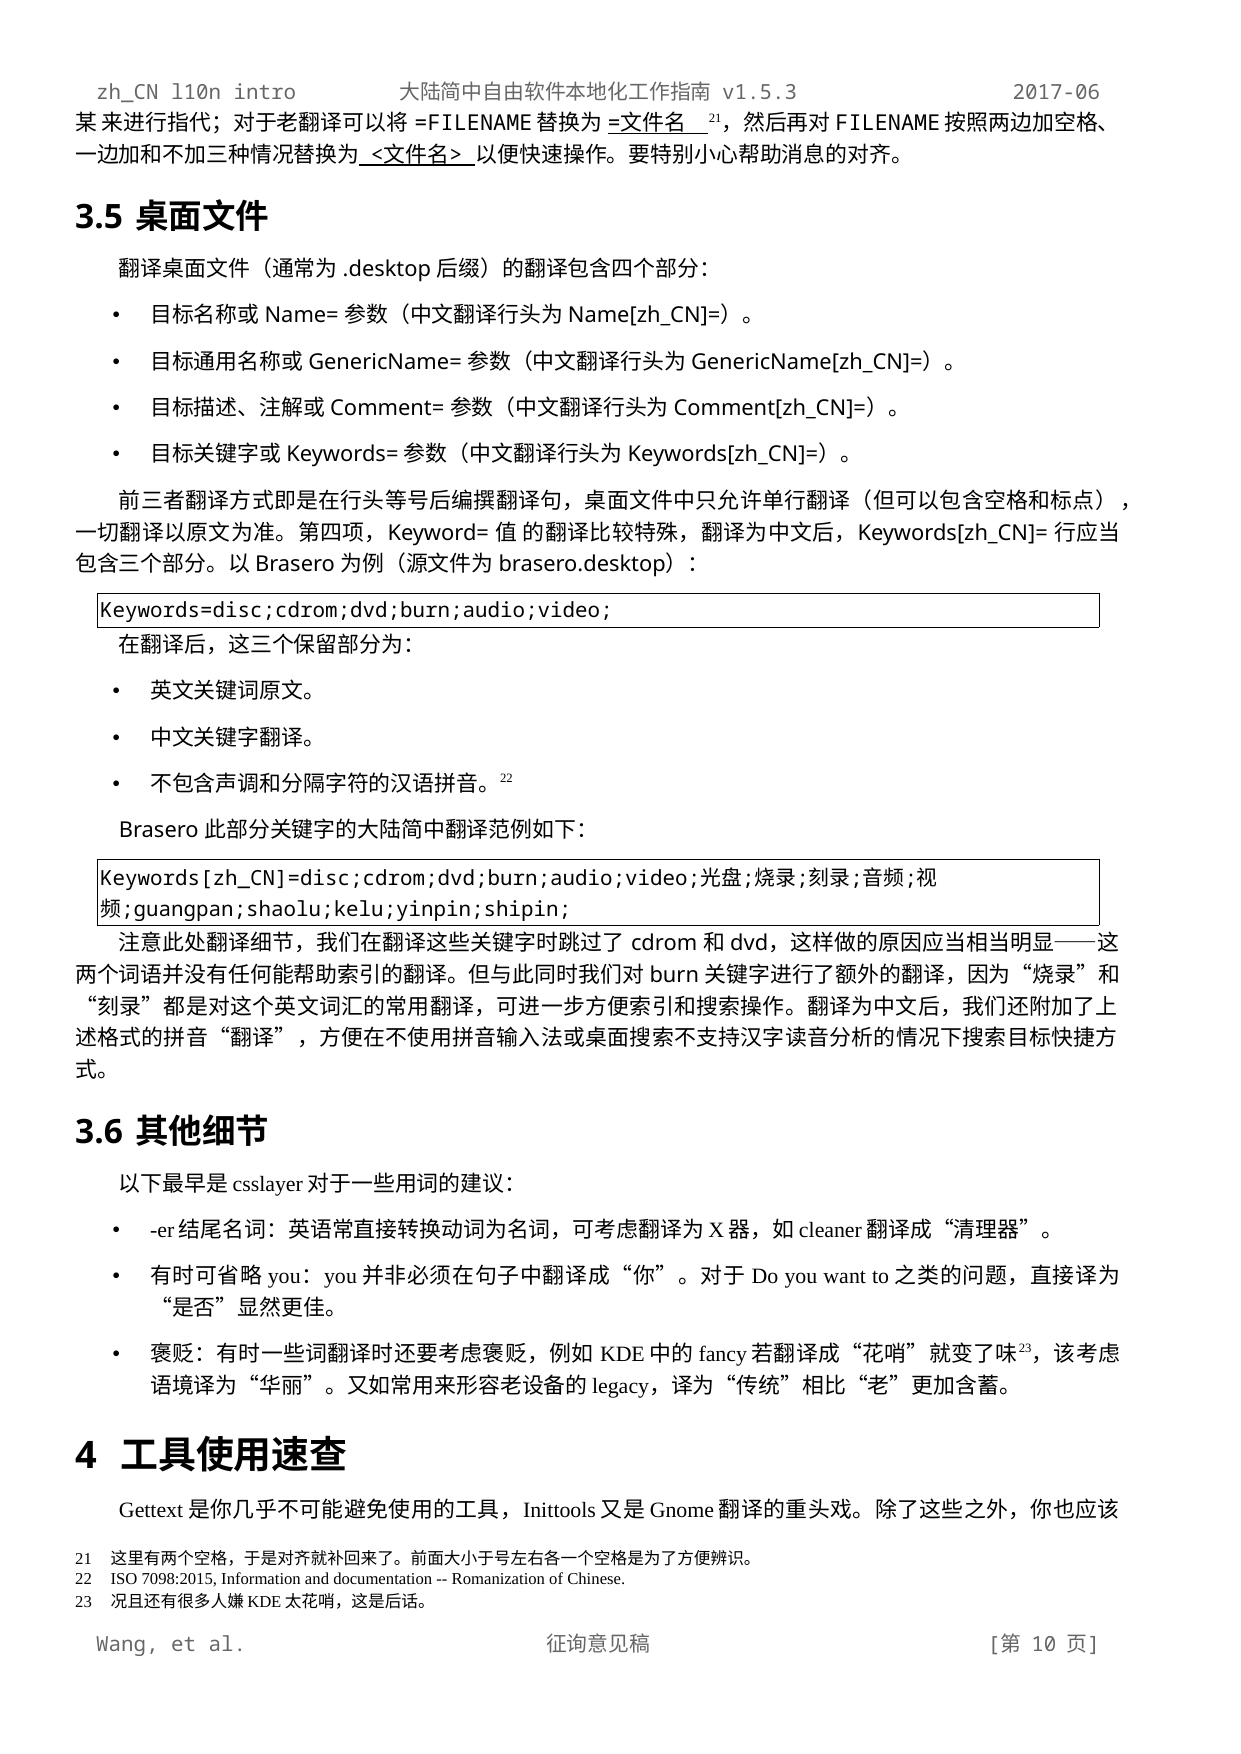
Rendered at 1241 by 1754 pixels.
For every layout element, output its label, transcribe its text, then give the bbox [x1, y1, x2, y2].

subtitle 其他细节 [75, 1104, 1121, 1153]
list -er结尾名词：英语常直接转换动词为名词，可考虑翻译为X器，如 cleaner翻译成“清理器”。 [112, 1212, 1121, 1244]
list 目标关键字或 Keywords= 参数（中文翻译行头为 Keywords[zh_CN]=）。 [112, 436, 1121, 468]
list 目标描述、注解或 Comment= 参数（中文翻译行头为 Comment[zh_CN]=）。 [112, 390, 1121, 422]
subtitle 工具使用速查 [75, 1424, 1121, 1480]
text 这里有两个空格，于是对齐就补回来了。前面大小于号左右各一个空格是为了方便辨识。 [75, 1545, 1121, 1569]
list 英文关键词原文。 [112, 673, 1121, 705]
list 不包含声调和分隔字符的汉语拼音。 [112, 766, 1121, 797]
text 命令行程序中帮助消息的例子词，如 NAME 一般都应进行翻译。在接下来的文字中使用 某某 <名字> 某某 来进行指代；对于老翻译可以将 =FILENAME替换为 =文件名 ，然后再对FILENAME按照两边加空格、一边加和不加三种情况替换为 <文件名> 以便快速操作。要特别小心帮助消息的对齐。 [75, 105, 1121, 169]
list 有时可省略you：you并非必须在句子中翻译成“你”。对于Do you want to之类的问题，直接译为“是否”显然更佳。 [112, 1258, 1121, 1322]
text 以下最早是csslayer对于一些用词的建议： [75, 1166, 1121, 1197]
subtitle 桌面文件 [75, 190, 1121, 238]
text 前三者翻译方式即是在行头等号后编撰翻译句，桌面文件中只允许单行翻译（但可以包含空格和标点），一切翻译以原文为准。第四项，Keyword= 值 的翻译比较特殊，翻译为中文后，Keywords[zh_CN]= 行应当包含三个部分。以 Brasero 为例（源文件为 brasero.desktop）： [75, 483, 1121, 578]
text Brasero 此部分关键字的大陆简中翻译范例如下： [75, 812, 1121, 844]
text 翻译桌面文件（通常为 .desktop 后缀）的翻译包含四个部分： [75, 251, 1121, 283]
list 中文关键字翻译。 [112, 719, 1121, 751]
list 况且还有很多人嫌KDE太花哨，这是后话。 [75, 1588, 1121, 1612]
list 褒贬：有时一些词翻译时还要考虑褒贬，例如KDE中的fancy若翻译成“花哨”就变了味，该考虑语境译为“华丽”。又如常用来形容老设备的legacy，译为“传统”相比“老”更加含蓄。 [112, 1336, 1121, 1399]
text Keywords[zh_CN]=disc;cdrom;dvd;burn;audio;video;光盘;烧录;刻录;音频;视频;guangpan;shaolu;kelu;yinpin;shipin; [98, 860, 1099, 925]
list 目标名称或 Name= 参数（中文翻译行头为 Name[zh_CN]=）。 [112, 297, 1121, 329]
text 在翻译后，这三个保留部分为： [75, 627, 1121, 659]
list ISO 7098:2015, Information and documentation -- Romanization of Chinese. [75, 1569, 1121, 1588]
text Keywords=disc;cdrom;dvd;burn;audio;video; [98, 594, 1099, 627]
list 目标通用名称或 GenericName= 参数（中文翻译行头为 GenericName[zh_CN]=）。 [112, 344, 1121, 376]
text Gettext是你几乎不可能避免使用的工具，Inittools又是Gnome翻译的重头戏。除了这些之外，你也应该 [75, 1492, 1121, 1524]
text 注意此处翻译细节，我们在翻译这些关键字时跳过了 cdrom 和 dvd，这样做的原因应当相当明显——这两个词语并没有任何能帮助索引的翻译。但与此同时我们对 burn 关键字进行了额外的翻译，因为“烧录”和“刻录”都是对这个英文词汇的常用翻译，可进一步方便索引和搜索操作。翻译为中文后，我们还附加了上述格式的拼音“翻译”，方便在不使用拼音输入法或桌面搜索不支持汉字读音分析的情况下搜索目标快捷方式。 [75, 925, 1121, 1084]
